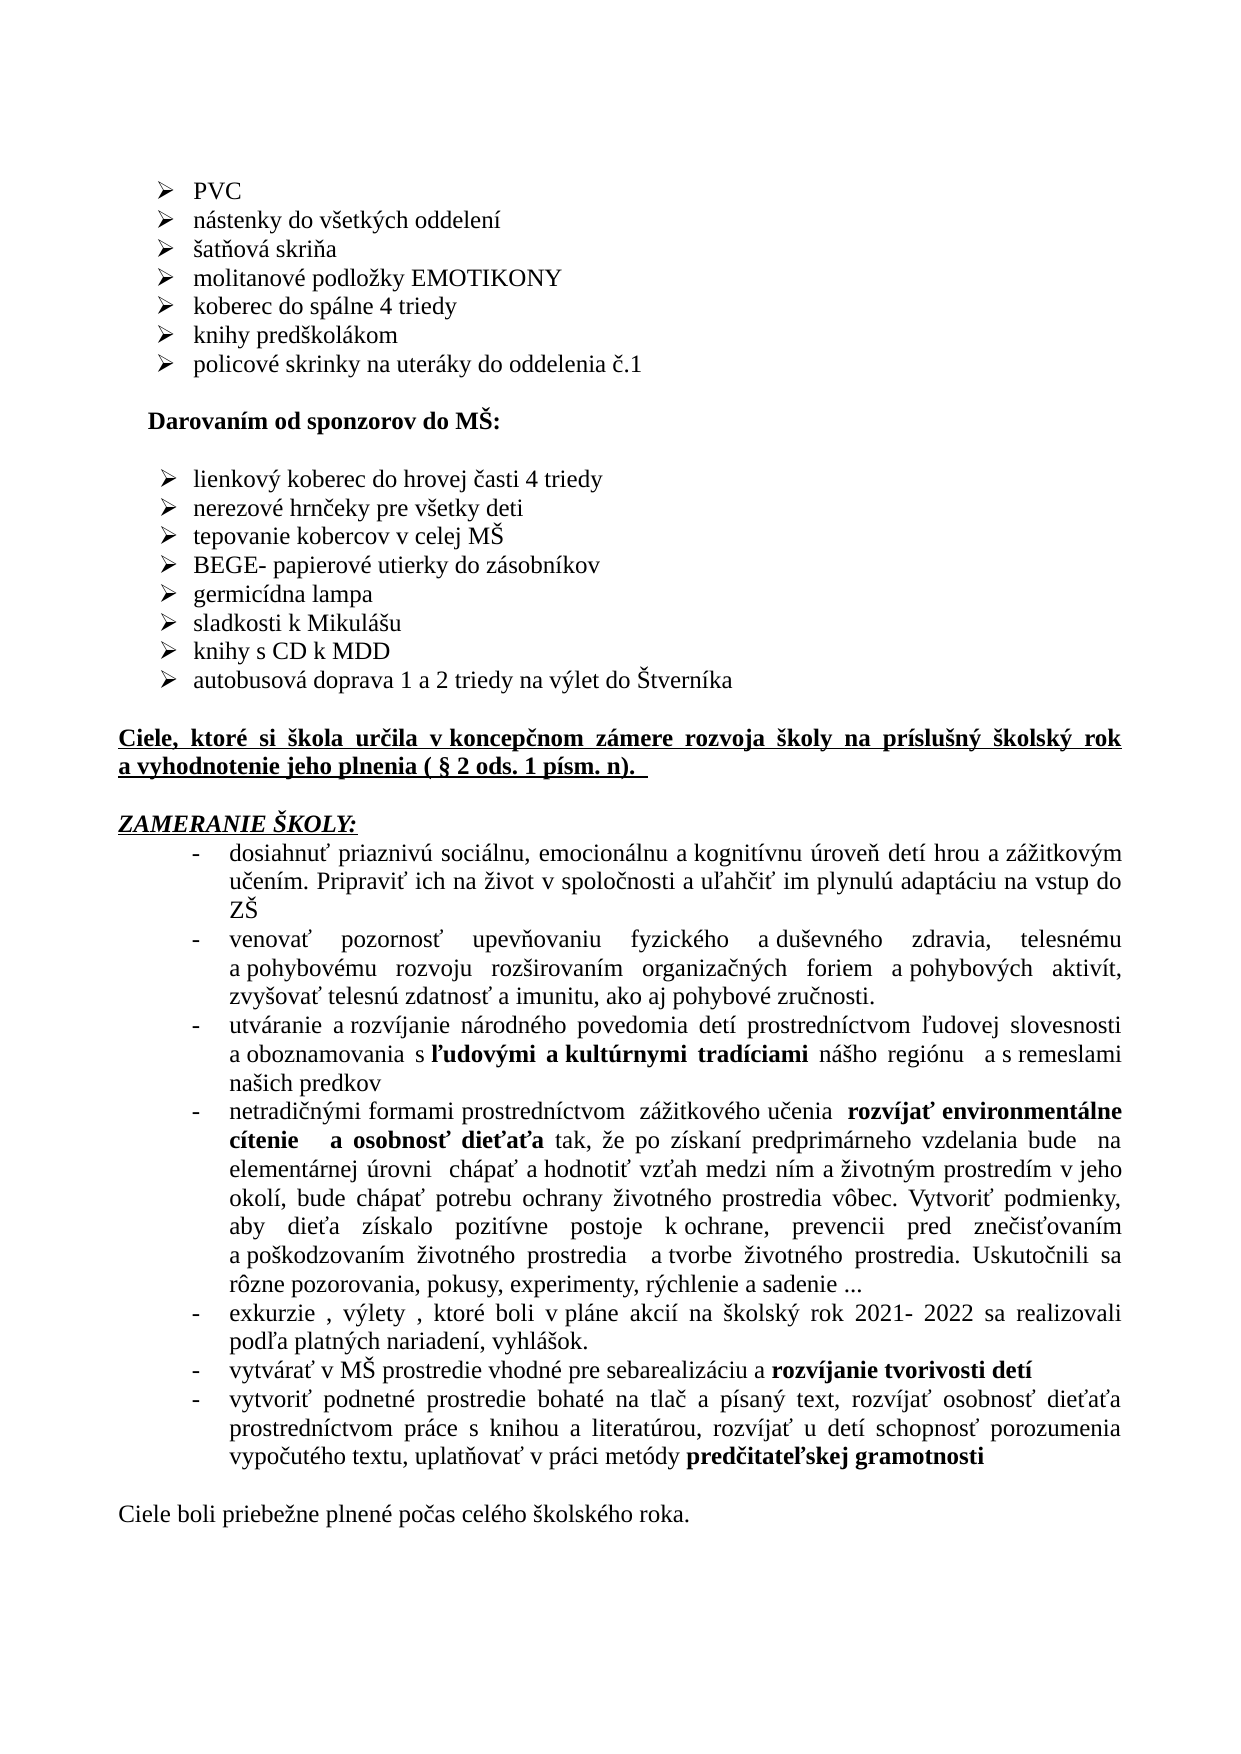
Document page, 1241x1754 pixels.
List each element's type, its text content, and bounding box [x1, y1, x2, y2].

list policové skrinky na uteráky do oddelenia č.1 [137, 349, 1122, 378]
subtitle Ciele boli priebežne plnené počas celého školského roka. [118, 1499, 1122, 1528]
list germicídna lampa [148, 579, 1122, 608]
list lienkový koberec do hrovej časti 4 triedy [148, 464, 1122, 493]
list Darovaním od sponzorov do MŠ: [148, 406, 1122, 435]
text Ciele, ktoré si škola určila v koncepčnom zámere rozvoja školy na príslušný školský rok [118, 723, 1122, 748]
list BEGE- papierové utierky do zásobníkov [148, 550, 1122, 579]
list utváranie a rozvíjanie národného povedomia detí prostredníctvom ľudovej slovesnosti a oboznamovania s ľudovými a kultúrnymi tradíciami nášho regiónu a s remeslami našich predkov [192, 1010, 1122, 1096]
list venovať pozornosť upevňovaniu fyzického a duševného zdravia, telesnému a pohybovému rozvoju rozširovaním organizačných foriem a pohybových aktivít, zvyšovať telesnú zdatnosť a imunitu, ako aj pohybové zručnosti. [192, 924, 1122, 1010]
list knihy s CD k MDD [148, 636, 1122, 665]
list koberec do spálne 4 triedy [137, 291, 1122, 320]
list knihy predškolákom [137, 320, 1122, 349]
list šatňová skriňa [137, 234, 1122, 263]
text a vyhodnotenie jeho plnenia ( § 2 ods. 1 písm. n). [118, 749, 1122, 780]
subtitle ZAMERANIE ŠKOLY: [118, 809, 1122, 838]
list PVC [137, 176, 1122, 205]
list exkurzie , výlety , ktoré boli v pláne akcií na školský rok 2021- 2022 sa realizovali podľa platných nariadení, vyhlášok. [192, 1298, 1122, 1355]
list vytvárať v MŠ prostredie vhodné pre sebarealizáciu a rozvíjanie tvorivosti detí [192, 1355, 1122, 1384]
list nerezové hrnčeky pre všetky deti [148, 493, 1122, 521]
list autobusová doprava 1 a 2 triedy na výlet do Štverníka [148, 665, 1122, 694]
list nástenky do všetkých oddelení [137, 205, 1122, 234]
list sladkosti k Mikulášu [148, 608, 1122, 636]
list dosiahnuť priaznivú sociálnu, emocionálnu a kognitívnu úroveň detí hrou a zážitkovým učením. Pripraviť ich na život v spoločnosti a uľahčiť im plynulú adaptáciu na vstup do ZŠ [192, 838, 1122, 924]
list molitanové podložky EMOTIKONY [137, 263, 1122, 291]
list tepovanie kobercov v celej MŠ [148, 521, 1122, 550]
list netradičnými formami prostredníctvom zážitkového učenia rozvíjať environmentálne cítenie a osobnosť dieťaťa tak, že po získaní predprimárneho vzdelania bude na elementárnej úrovni chápať a hodnotiť vzťah medzi ním a životným prostredím v jeho okolí, bude chápať potrebu ochrany životného prostredia vôbec. Vytvoriť podmienky, aby dieťa získalo pozitívne postoje k ochrane, prevencii pred znečisťovaním a poškodzovaním životného prostredia a tvorbe životného prostredia. Uskutočnili sa rôzne pozorovania, pokusy, experimenty, rýchlenie a sadenie ... [192, 1096, 1122, 1298]
list vytvoriť podnetné prostredie bohaté na tlač a písaný text, rozvíjať osobnosť dieťaťa prostredníctvom práce s knihou a literatúrou, rozvíjať u detí schopnosť porozumenia vypočutého textu, uplatňovať v práci metódy predčitateľskej gramotnosti [192, 1384, 1122, 1470]
